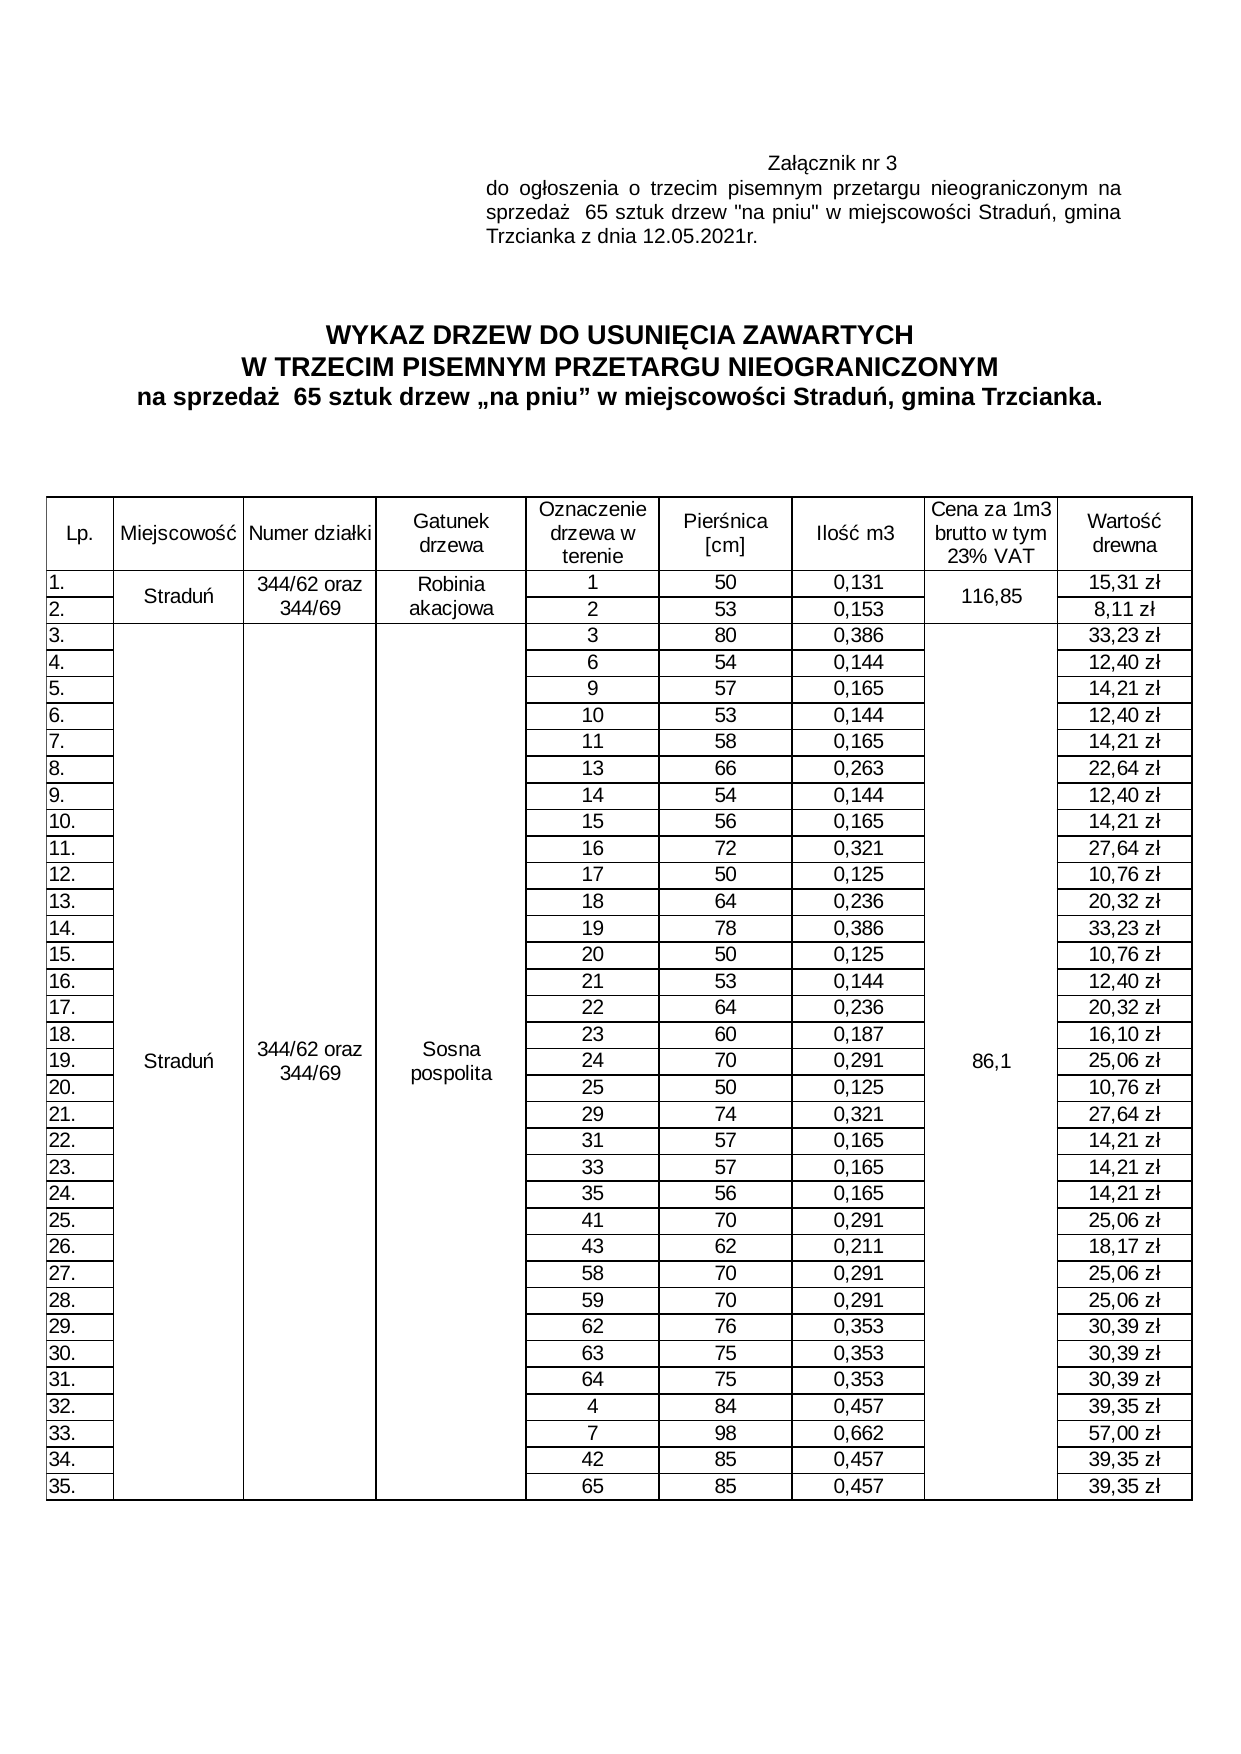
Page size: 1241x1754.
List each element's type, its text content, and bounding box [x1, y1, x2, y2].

text Załącznik nr 3 [559, 147, 1122, 176]
text do ogłoszenia o trzecim pisemnym przetargu nieograniczonym na sprzedaż 65 sztuk drzew "na pniu" w miejscowości Straduń, gmina Trzcianka z dnia 12.05.2021r. [486, 176, 1122, 247]
text na sprzedaż 65 sztuk drzew „na pniu” w miejscowości Straduń, gmina Trzcianka. [118, 382, 1122, 411]
text WYKAZ DRZEW DO USUNIĘCIA ZAWARTYCH [118, 319, 1122, 351]
text W TRZECIM PISEMNYM PRZETARGU NIEOGRANICZONYM [118, 351, 1122, 382]
